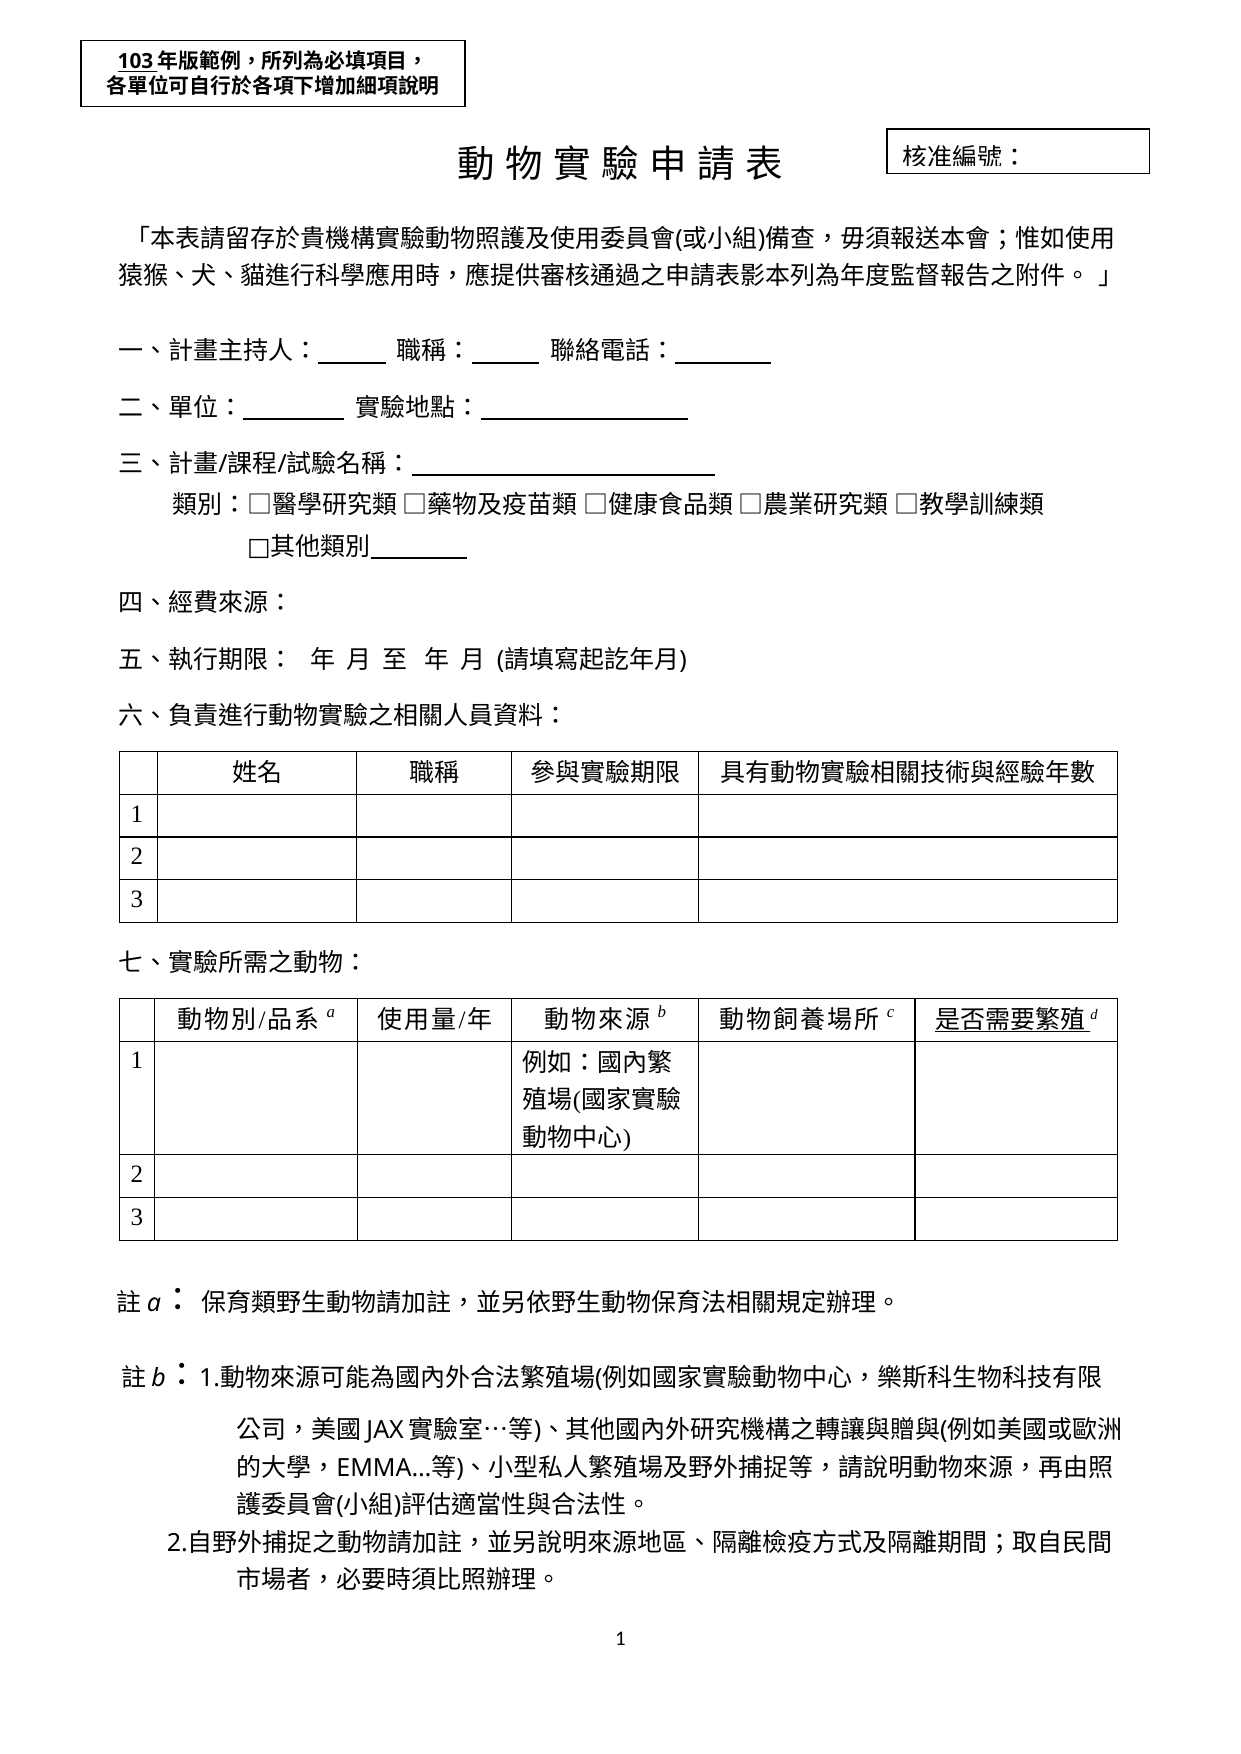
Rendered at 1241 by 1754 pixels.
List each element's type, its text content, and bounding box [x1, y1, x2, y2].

table_cell [358, 1155, 511, 1197]
text 註a： 保育類野生動物請加註，並另依野生動物保育法相關規定辦理。 [117, 1259, 1122, 1334]
text 類別：□醫學研究類 □藥物及疫苗類 □健康食品類 □農業研究類 □教學訓練類 [172, 480, 1122, 522]
table_header 使用量/年 [358, 999, 511, 1041]
table_cell [699, 880, 1117, 922]
table_cell 3 [120, 880, 157, 922]
table_cell [357, 795, 511, 836]
table_header 動物來源b [512, 999, 698, 1041]
table_cell [357, 880, 511, 922]
table_cell [358, 1198, 511, 1239]
text 2.自野外捕捉之動物請加註，並另說明來源地區、隔離檢疫方式及隔離期間；取自民間市場者，必要時須比照辦理。 [121, 1522, 1122, 1597]
table_cell [512, 880, 698, 922]
table_header 動物別/品系a [155, 999, 357, 1041]
table_header 動物飼養場所c [699, 999, 914, 1041]
table_cell 2 [120, 838, 157, 879]
table_cell [155, 1198, 357, 1239]
table_cell [512, 1198, 698, 1239]
table_cell [699, 1198, 914, 1239]
text 七、實驗所需之動物： [118, 942, 1122, 979]
text 二、單位： 實驗地點： [118, 386, 1122, 424]
table_cell [155, 1042, 357, 1154]
text 核准編號： [903, 137, 1133, 165]
text 四、經費來源： [118, 582, 1122, 620]
text 動物實驗申請表 [82, 41, 464, 106]
table_cell [512, 795, 698, 836]
table_cell [357, 838, 511, 879]
text 各單位可自行於各項下增加細項說明 [96, 74, 449, 98]
table_cell 3 [120, 1198, 154, 1239]
table_cell [699, 795, 1117, 836]
table_cell 例如：國內繁殖場(國家實驗動物中心) [512, 1042, 698, 1154]
table_header [120, 999, 154, 1041]
table_cell [916, 1042, 1117, 1154]
text 103年版範例，所列為必填項目， [96, 49, 449, 74]
table_header [120, 752, 157, 794]
table_cell 2 [120, 1155, 154, 1197]
table_cell [155, 1155, 357, 1197]
table_cell 1 [120, 1042, 154, 1154]
text 六、負責進行動物實驗之相關人員資料： [118, 695, 1122, 732]
table_cell [158, 838, 356, 879]
text 註b：1.動物來源可能為國內外合法繁殖場(例如國家實驗動物中心，樂斯科生物科技有限公司，美國JAX實驗室…等)、其他國內外研究機構之轉讓與贈與(例如美國或歐洲的大學，EMMA…等)、小型私人繁殖場及野外捕捉等，請說明動物來源，再由照護委員會(小組)評估適當性與合法性。 [121, 1334, 1122, 1522]
table_cell [916, 1198, 1117, 1239]
text 三、計畫/課程/試驗名稱： [118, 443, 1122, 480]
table_cell [699, 838, 1117, 879]
text 五、執行期限： 年 月 至 年 月 (請填寫起訖年月) [118, 638, 1122, 676]
table_cell 1 [120, 795, 157, 836]
table_header 職稱 [357, 752, 511, 794]
table_cell [158, 880, 356, 922]
table_header 姓名 [158, 752, 356, 794]
table_cell [916, 1155, 1117, 1197]
table_cell [512, 838, 698, 879]
text 動物實驗申請表 [888, 130, 1149, 173]
text 動物實驗申請表 [118, 124, 1122, 199]
table_cell [699, 1155, 914, 1197]
table_header 參與實驗期限 [512, 752, 698, 794]
table_cell [512, 1155, 698, 1197]
table_header 是否需要繁殖d [916, 999, 1117, 1041]
table_cell [158, 795, 356, 836]
text 「本表請留存於貴機構實驗動物照護及使用委員會(或小組)備查，毋須報送本會；惟如使用猿猴、犬、貓進行科學應用時，應提供審核通過之申請表影本列為年度監督報告之附件。」 [118, 218, 1122, 293]
text □其他類別 [247, 522, 1122, 563]
table_cell [699, 1042, 914, 1154]
table_cell [358, 1042, 511, 1154]
table_header 具有動物實驗相關技術與經驗年數 [699, 752, 1117, 794]
text 一、計畫主持人： 職稱： 聯絡電話： [118, 330, 1122, 368]
